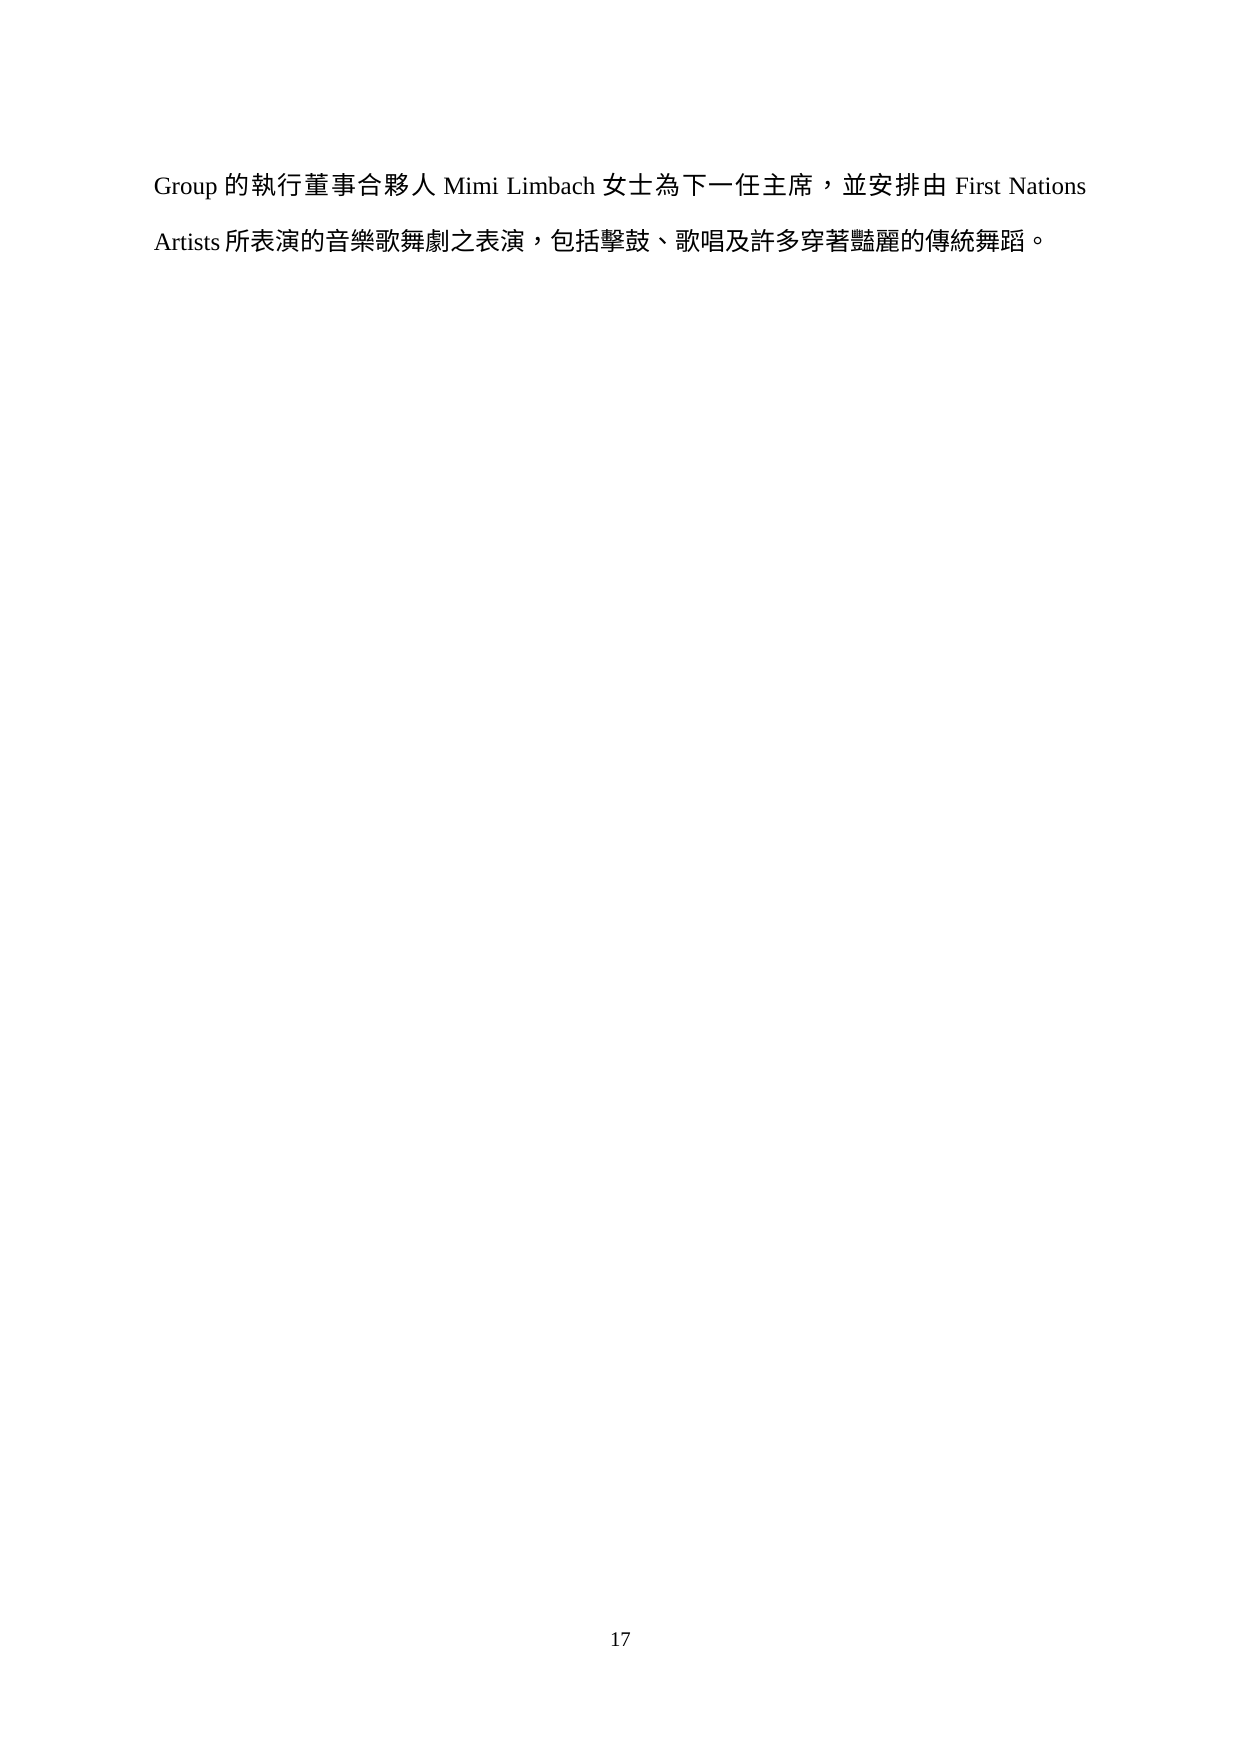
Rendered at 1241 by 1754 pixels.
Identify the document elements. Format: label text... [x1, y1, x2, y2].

text Group的執行董事合夥人Mimi Limbach女士為下一任主席，並安排由First Nations Artists所表演的音樂歌舞劇之表演，包括擊鼓、歌唱及許多穿著豔麗的傳統舞蹈。 [153, 164, 1087, 258]
